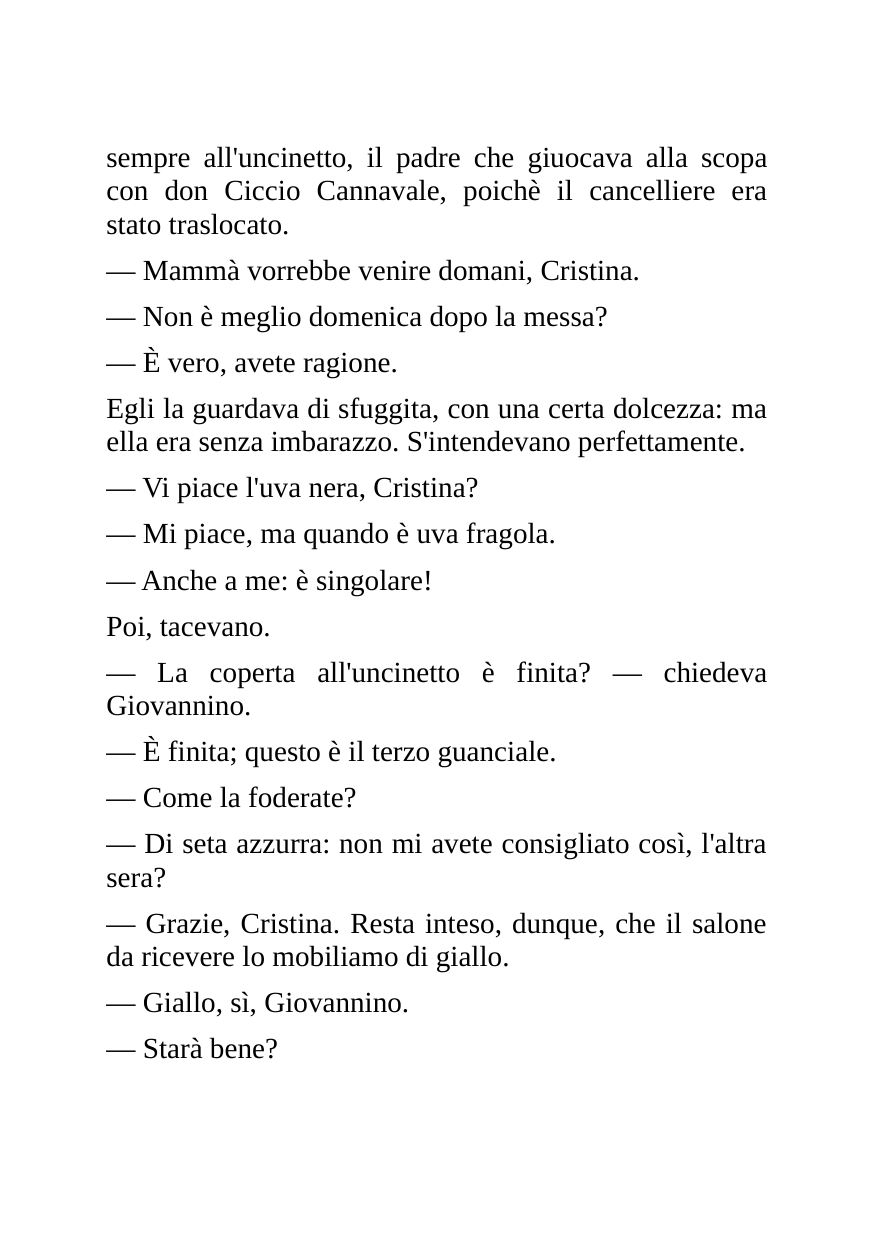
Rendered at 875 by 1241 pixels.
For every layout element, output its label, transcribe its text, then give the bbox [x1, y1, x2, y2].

text — È vero, avete ragione. [106, 345, 768, 378]
text — Mi piace, ma quando è uva fragola. [106, 517, 768, 550]
text — Giallo, sì, Giovannino. [106, 986, 768, 1019]
text — Non è meglio domenica dopo la messa? [106, 299, 768, 332]
text sempre all'uncinetto, il padre che giuocava alla scopa con don Ciccio Cannavale, poichè il cancelliere era stato traslocato. [106, 140, 768, 240]
text Egli la guardava di sfuggita, con una certa dolcezza: ma ella era senza imbarazzo. S'intendevano perfettamente. [106, 391, 768, 458]
text — Anche a me: è singolare! [106, 563, 768, 596]
text — Mammà vorrebbe venire domani, Cristina. [106, 253, 768, 286]
text — Starà bene? [106, 1032, 768, 1065]
text — Grazie, Cristina. Resta inteso, dunque, che il salone da ricevere lo mobiliamo di giallo. [106, 906, 768, 973]
text — Vi piace l'uva nera, Cristina? [106, 471, 768, 504]
text — È finita; questo è il terzo guanciale. [106, 734, 768, 768]
text — La coperta all'uncinetto è finita? — chiedeva Giovannino. [106, 655, 768, 722]
text Poi, tacevano. [106, 609, 768, 642]
text — Di seta azzurra: non mi avete consigliato così, l'altra sera? [106, 826, 768, 893]
text — Come la foderate? [106, 780, 768, 814]
